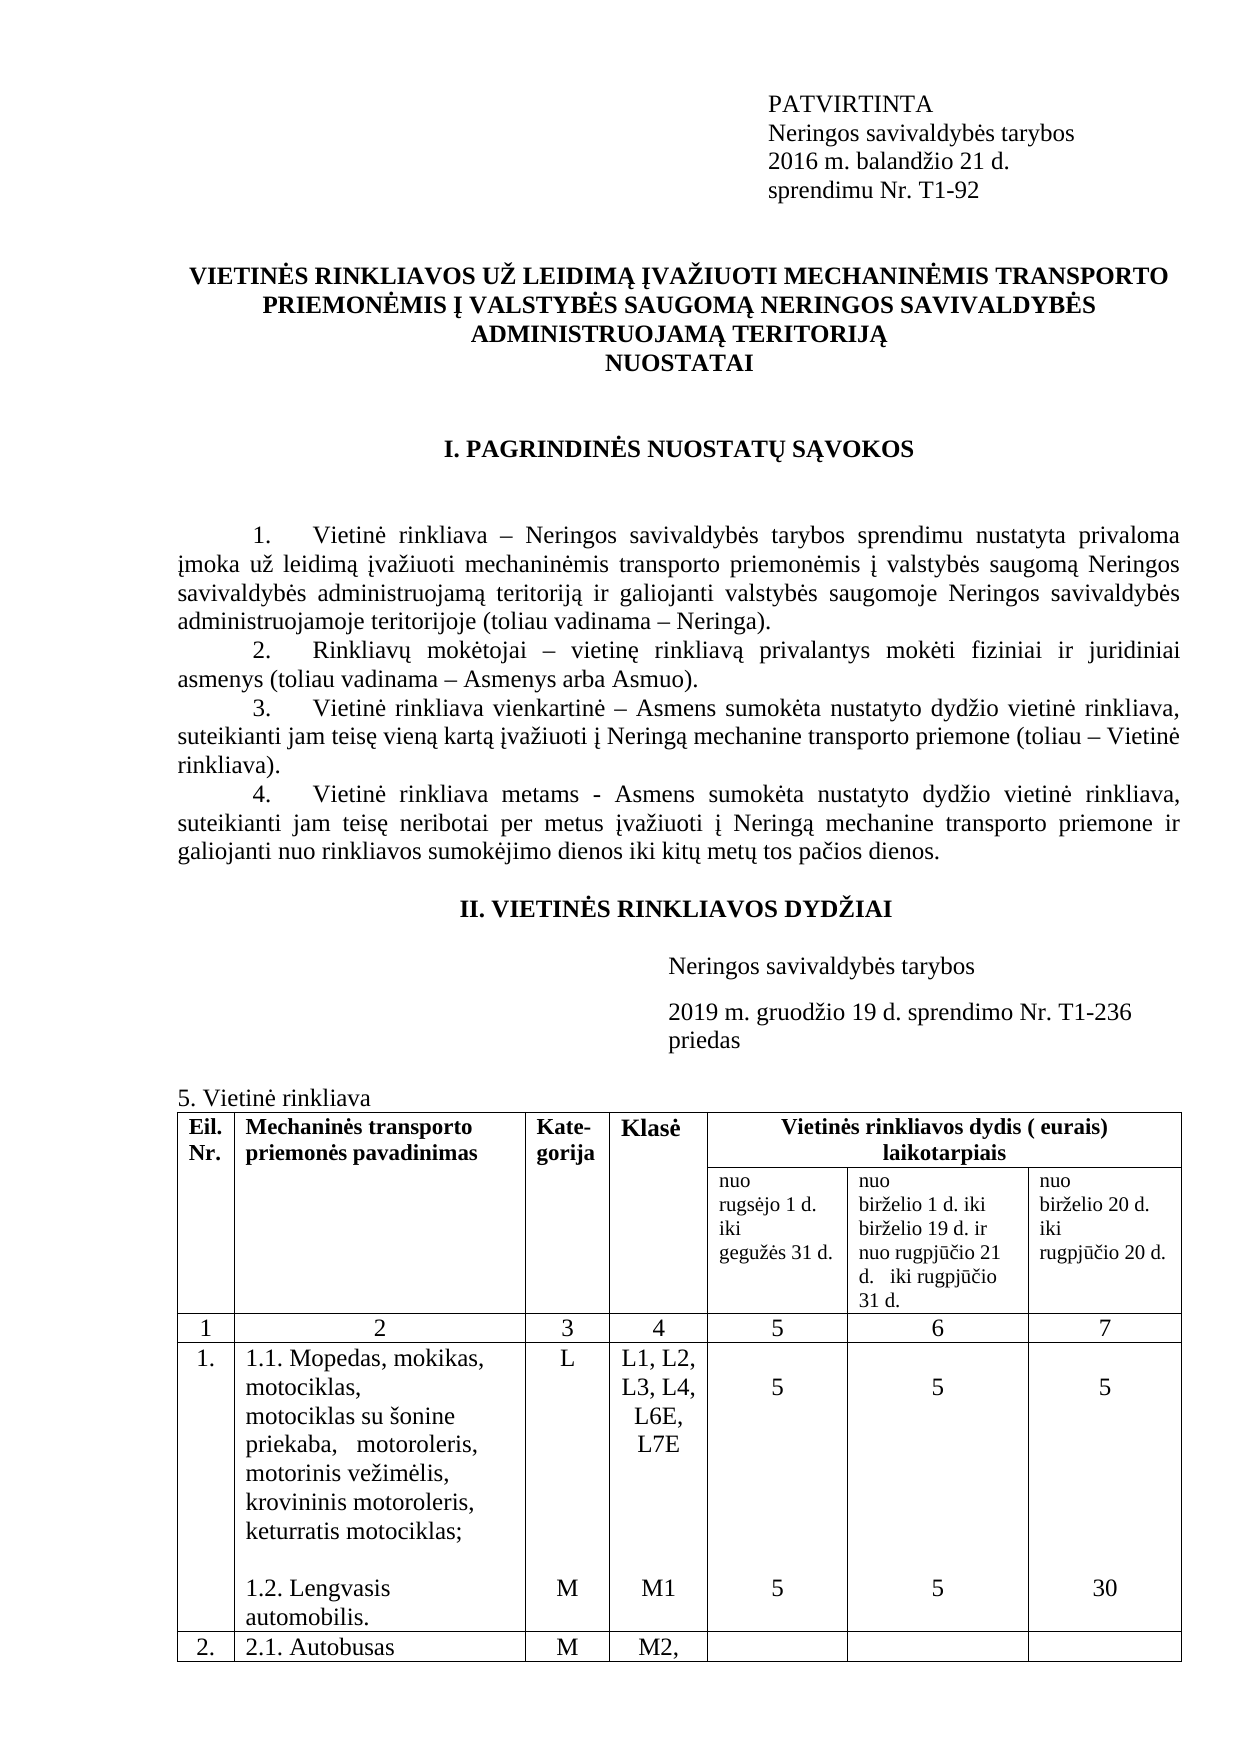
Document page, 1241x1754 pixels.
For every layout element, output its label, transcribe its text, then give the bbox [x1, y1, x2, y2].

table_cell 1 [178, 1314, 234, 1342]
text NUOSTATAI [177, 348, 1181, 376]
text PATVIRTINTA [177, 89, 1181, 118]
table_cell 6 [848, 1314, 1028, 1342]
table_cell 5 30 [1029, 1343, 1181, 1631]
table_cell M [526, 1632, 609, 1661]
table_cell 2 [235, 1314, 525, 1342]
text II. VIETINĖS RINKLIAVOS DYDŽIAI [177, 894, 1181, 923]
table_header Klasė [610, 1113, 707, 1312]
table_cell [848, 1632, 1028, 1661]
table_cell L M [526, 1343, 609, 1631]
table_cell 7 [1029, 1314, 1181, 1342]
table_cell 4 [610, 1314, 707, 1342]
table_cell [708, 1632, 847, 1661]
table_cell [1029, 1632, 1181, 1661]
text 2. Rinkliavų mokėtojai – vietinę rinkliavą privalantys mokėti fiziniai ir juridiniai asmenys (toliau vadinama – Asmenys arba Asmuo). [177, 635, 1181, 693]
text 1. Vietinė rinkliava – Neringos savivaldybės tarybos sprendimu nustatyta privaloma įmoka už leidimą įvažiuoti mechaninėmis transporto priemonėmis į valstybės saugomą Neringos savivaldybės administruojamą teritoriją ir galiojanti valstybės saugomoje Neringos savivaldybės administruojamoje teritorijoje (toliau vadinama – Neringa). [177, 520, 1181, 635]
table_header Eil. Nr. [178, 1113, 234, 1312]
table_cell 1. [178, 1343, 234, 1631]
table_cell 3 [526, 1314, 609, 1342]
table_header Mechaninės transporto priemonės pavadinimas [235, 1113, 525, 1312]
table_cell 1.1. Mopedas, mokikas, motociklas, motociklas su šonine priekaba, motoroleris, motorinis vežimėlis, krovininis motoroleris, keturratis motociklas; 1.2. Lengvasis automobilis. [235, 1343, 525, 1631]
text 3. Vietinė rinkliava vienkartinė – Asmens sumokėta nustatyto dydžio vietinė rinkliava, suteikianti jam teisę vieną kartą įvažiuoti į Neringą mechanine transporto priemone (toliau – Vietinė rinkliava). [177, 693, 1181, 779]
text 4. Vietinė rinkliava metams - Asmens sumokėta nustatyto dydžio vietinė rinkliava, suteikianti jam teisę neribotai per metus įvažiuoti į Neringą mechanine transporto priemone ir galiojanti nuo rinkliavos sumokėjimo dienos iki kitų metų tos pačios dienos. [177, 779, 1181, 865]
table_cell nuo birželio 1 d. iki birželio 19 d. ir nuo rugpjūčio 21 d. iki rugpjūčio 31 d. [848, 1168, 1028, 1312]
table_cell nuo birželio 20 d. iki rugpjūčio 20 d. [1029, 1168, 1181, 1312]
text Neringos savivaldybės tarybos [177, 118, 1181, 146]
table_header Kate-gorija [526, 1113, 609, 1312]
text sprendimu Nr. T1-92 [177, 175, 1181, 204]
text Neringos savivaldybės tarybos [177, 951, 1181, 980]
table_cell L1, L2, L3, L4, L6E, L7E M1 [610, 1343, 707, 1631]
text VIETINĖS RINKLIAVOS UŽ LEIDIMĄ ĮVAŽIUOTI MECHANINĖMIS TRANSPORTO PRIEMONĖMIS Į VALSTYBĖS SAUGOMĄ NERINGOS SAVIVALDYBĖS ADMINISTRUOJAMĄ TERITORIJĄ [177, 261, 1181, 348]
table_cell 5 5 [848, 1343, 1028, 1631]
text 5. Vietinė rinkliava [177, 1083, 1181, 1112]
table_cell M2, [610, 1632, 707, 1661]
table_cell 2. [178, 1632, 234, 1661]
table_header Vietinės rinkliavos dydis ( eurais) laikotarpiais [708, 1113, 1181, 1167]
table_cell 2.1. Autobusas [235, 1632, 525, 1661]
table_cell 5 5 [708, 1343, 847, 1631]
table_cell nuo rugsėjo 1 d. iki gegužės 31 d. [708, 1168, 847, 1312]
text 2016 m. balandžio 21 d. [177, 146, 1181, 175]
text I. PAGRINDINĖS NUOSTATŲ SĄVOKOS [177, 434, 1181, 463]
text priedas [177, 1026, 1181, 1054]
text 2019 m. gruodžio 19 d. sprendimo Nr. T1-236 [177, 997, 1181, 1026]
table_cell 5 [708, 1314, 847, 1342]
